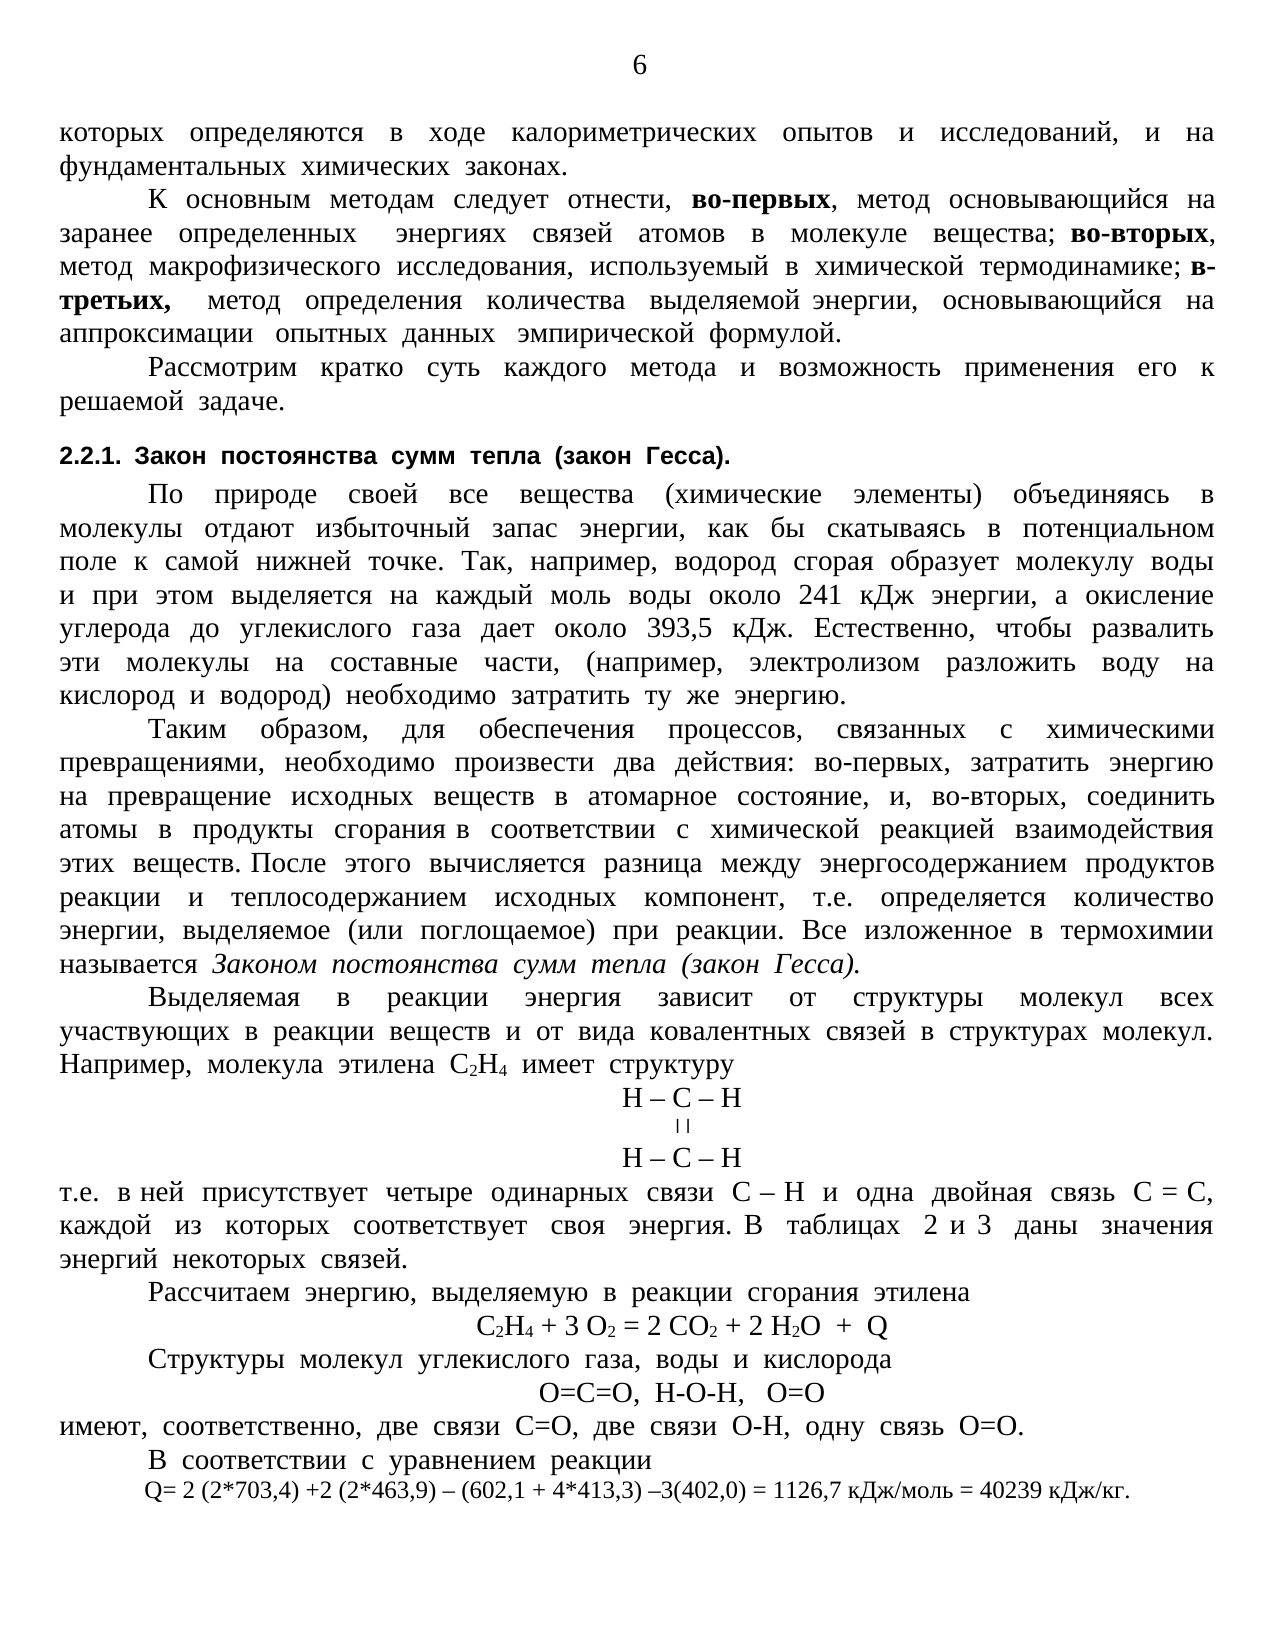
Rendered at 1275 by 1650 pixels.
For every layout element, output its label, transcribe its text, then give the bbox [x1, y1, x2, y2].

text В соответствии с уравнением реакции [59, 1442, 1216, 1476]
text О=С=О, Н-О-Н, О=О [59, 1375, 1216, 1408]
text Структуры молекул углекислого газа, воды и кислорода [59, 1341, 1216, 1375]
text Рассчитаем энергию, выделяемую в реакции сгорания этилена [59, 1274, 1216, 1308]
text К основным методам следует отнести, во-первых, метод основывающийся на заранее определенных энергиях связей атомов в молекуле вещества; во-вторых, метод макрофизического исследования, используемый в химической термодинамике; в-третьих, метод определения количества выделяемой энергии, основывающийся на аппроксимации опытных данных эмпирической формулой. [59, 181, 1216, 349]
text Н – С – Н [59, 1140, 1216, 1174]
text Q= 2 (2*703,4) +2 (2*463,9) – (602,1 + 4*413,3) –3(402,0) = 1126,7 кДж/моль = 40239 кДж/кг. [59, 1476, 1216, 1504]
text Таким образом, для обеспечения процессов, связанных с химическими превращениями, необходимо произвести два действия: во-первых, затратить энергию на превращение исходных веществ в атомарное состояние, и, во-вторых, соединить атомы в продукты сгорания в соответствии с химической реакцией взаимодействия этих веществ. После этого вычисляется разница между энергосодержанием продуктов реакции и теплосодержанием исходных компонент, т.е. определяется количество энергии, выделяемое (или поглощаемое) при реакции. Все изложенное в термохимии называется Законом постоянства сумм тепла (закон Гесса). [59, 711, 1216, 979]
text  [59, 1113, 1216, 1140]
subtitle Закон постоянства сумм тепла (закон Гесса). [59, 441, 1216, 470]
text С2Н4 + 3 О2 = 2 СО2 + 2 Н2О + Q [59, 1308, 1216, 1341]
text Выделяемая в реакции энергия зависит от структуры молекул всех участвующих в реакции веществ и от вида ковалентных связей в структурах молекул. Например, молекула этилена С2Н4 имеет структуру [59, 979, 1216, 1080]
text По природе своей все вещества (химические элементы) объединяясь в молекулы отдают избыточный запас энергии, как бы скатываясь в потенциальном поле к самой нижней точке. Так, например, водород сгорая образует молекулу воды и при этом выделяется на каждый моль воды около 241 кДж энергии, а окисление углерода до углекислого газа дает около 393,5 кДж. Естественно, чтобы развалить эти молекулы на составные части, (например, электролизом разложить воду на кислород и водород) необходимо затратить ту же энергию. [59, 476, 1216, 711]
text Рассмотрим кратко суть каждого метода и возможность применения его к решаемой задаче. [59, 349, 1216, 416]
text т.е. в ней присутствует четыре одинарных связи С – Н и одна двойная связь С = С, каждой из которых соответствует своя энергия. В таблицах 2 и 3 даны значения энергий некоторых связей. [59, 1174, 1216, 1274]
text Н – С – Н [59, 1080, 1216, 1113]
text которых определяются в ходе калориметрических опытов и исследований, и на фундаментальных химических законах. [59, 114, 1216, 181]
text имеют, соответственно, две связи С=О, две связи О-Н, одну связь О=О. [59, 1408, 1216, 1442]
